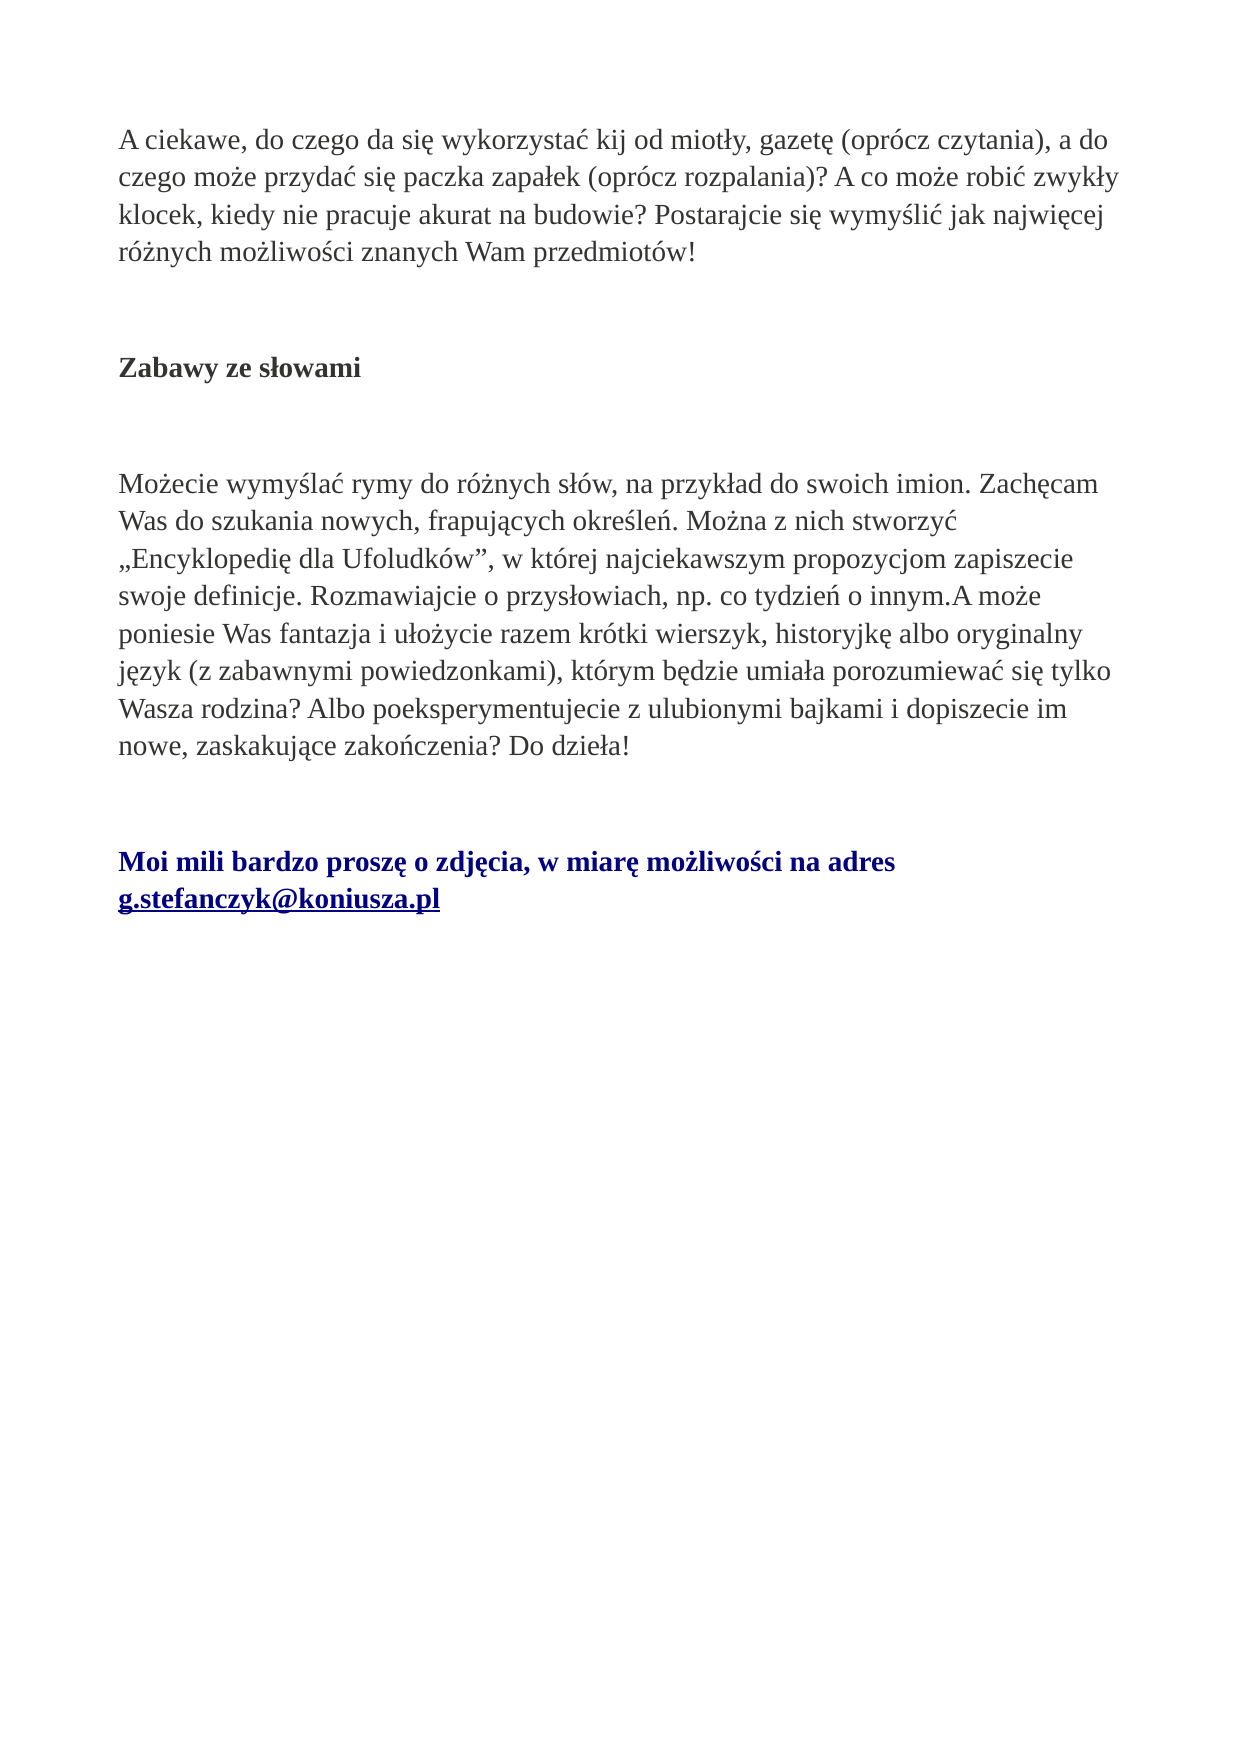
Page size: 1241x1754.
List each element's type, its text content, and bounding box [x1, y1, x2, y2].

text Moi mili bardzo proszę o zdjęcia, w miarę możliwości na adres g.stefanczyk@koniusza.pl [118, 840, 1122, 915]
text A ciekawe, do czego da się wykorzystać kij od miotły, gazetę (oprócz czytania), a do czego może przydać się paczka zapałek (oprócz rozpalania)? A co może robić zwykły klocek, kiedy nie pracuje akurat na budowie? Postarajcie się wymyślić jak najwięcej różnych możliwości znanych Wam przedmiotów! [118, 118, 1122, 268]
text Możecie wymyślać rymy do różnych słów, na przykład do swoich imion. Zachęcam Was do szukania nowych, frapujących określeń. Można z nich stworzyć „Encyklopedię dla Ufoludków”, w której najciekawszym propozycjom zapiszecie swoje definicje. Rozmawiajcie o przysłowiach, np. co tydzień o innym.A może poniesie Was fantazja i ułożycie razem krótki wierszyk, historyjkę albo oryginalny język (z zabawnymi powiedzonkami), którym będzie umiała porozumiewać się tylko Wasza rodzina? Albo poeksperymentujecie z ulubionymi bajkami i dopiszecie im nowe, zaskakujące zakończenia? Do dzieła! [118, 462, 1122, 762]
subtitle Zabawy ze słowami [118, 346, 1122, 384]
